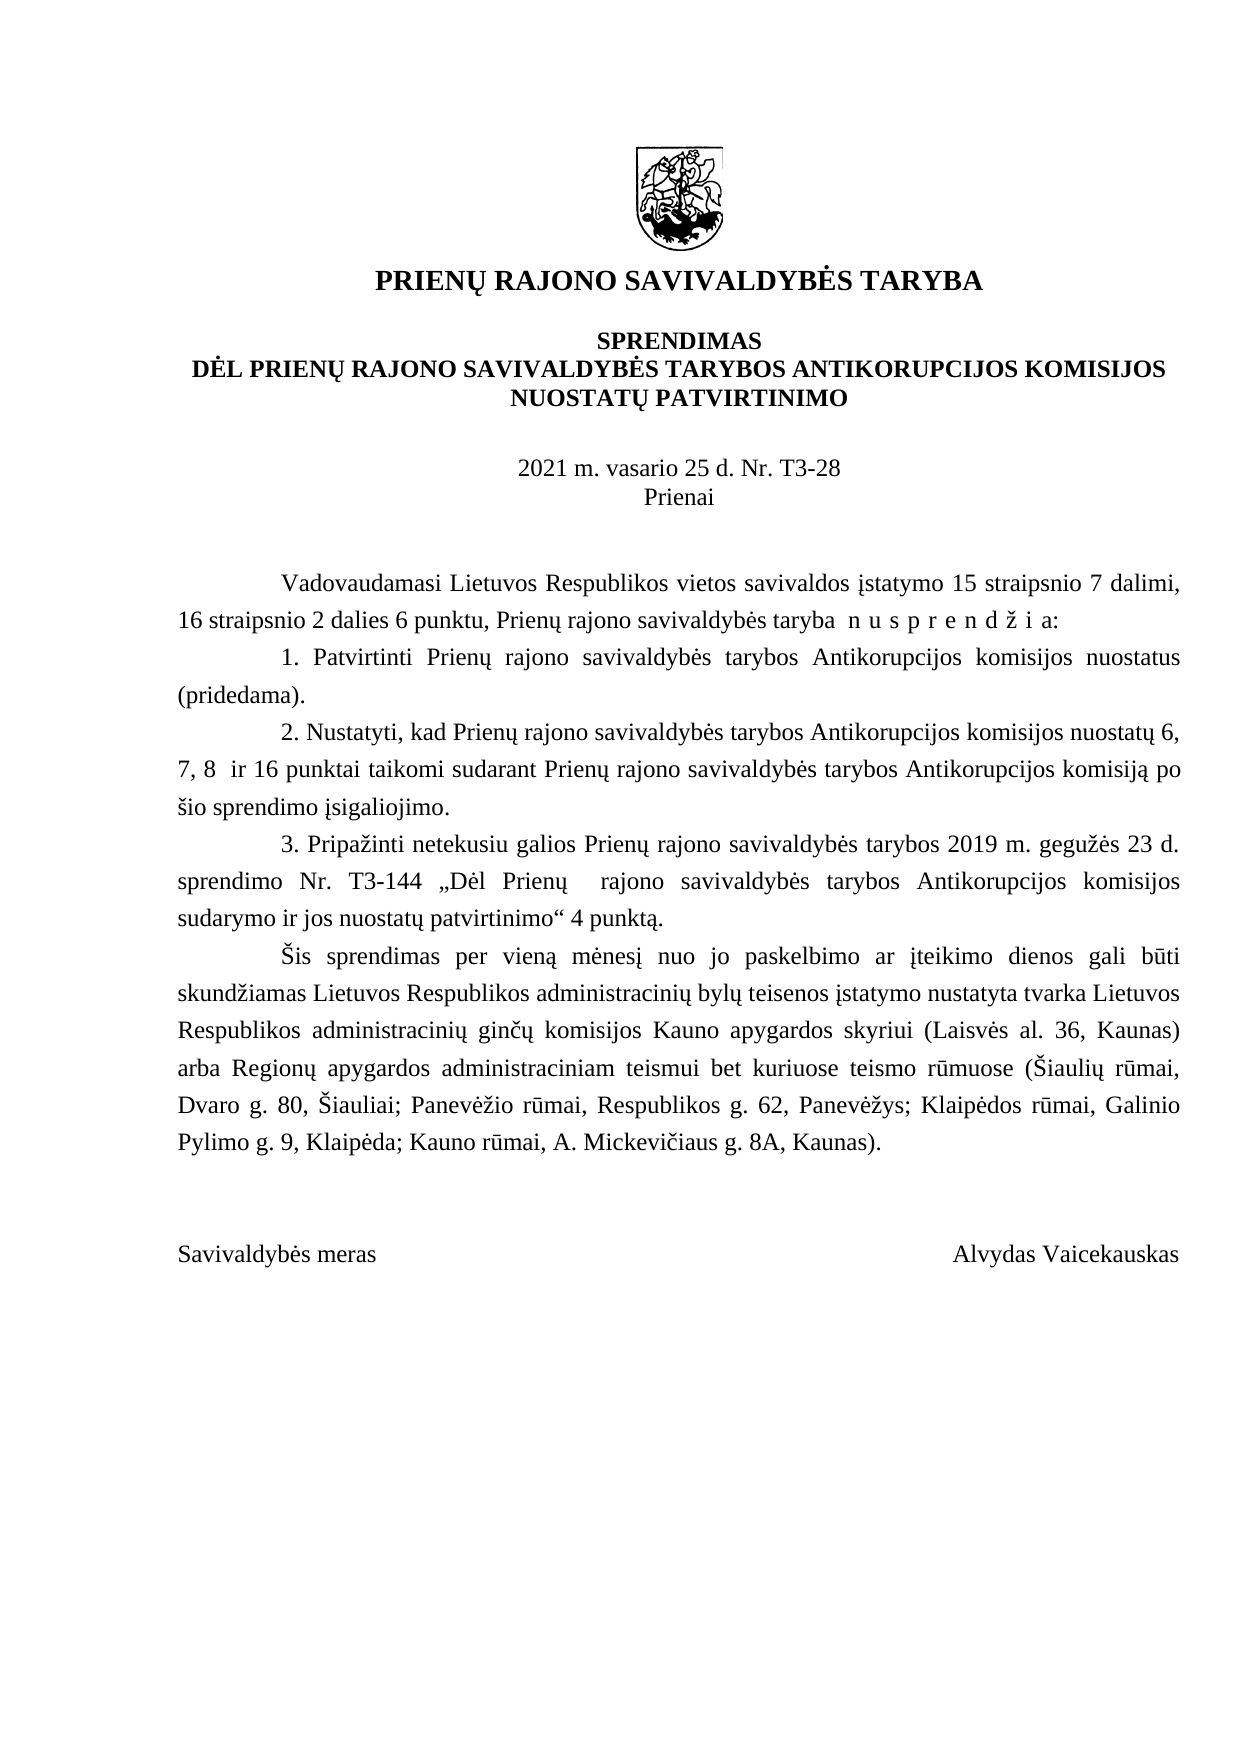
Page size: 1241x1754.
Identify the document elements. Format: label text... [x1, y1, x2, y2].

text Prienai [177, 482, 1181, 510]
text 1. Patvirtinti Prienų rajono savivaldybės tarybos Antikorupcijos komisijos nuostatus (pridedama). [177, 642, 1181, 708]
text SPRENDIMAS [177, 326, 1181, 354]
text Savivaldybės meras Alvydas Vaicekauskas [177, 1239, 1181, 1268]
text 3. Pripažinti netekusiu galios Prienų rajono savivaldybės tarybos 2019 m. gegužės 23 d. sprendimo Nr. T3-144 „Dėl Prienų rajono savivaldybės tarybos Antikorupcijos komisijos sudarymo ir jos nuostatų patvirtinimo“ 4 punktą. [177, 829, 1181, 932]
text PRIENŲ RAJONO SAVIVALDYBĖS TARYBA [177, 263, 1181, 297]
text DĖL PRIENŲ RAJONO SAVIVALDYBĖS TARYBOS ANTIKORUPCIJOS KOMISIJOS NUOSTATŲ PATVIRTINIMO [177, 354, 1181, 412]
text 2. Nustatyti, kad Prienų rajono savivaldybės tarybos Antikorupcijos komisijos nuostatų 6, 7, 8 ir 16 punktai taikomi sudarant Prienų rajono savivaldybės tarybos Antikorupcijos komisiją po šio sprendimo įsigaliojimo. [177, 717, 1181, 820]
text Vadovaudamasi Lietuvos Respublikos vietos savivaldos įstatymo 15 straipsnio 7 dalimi, 16 straipsnio 2 dalies 6 punktu, Prienų rajono savivaldybės taryba nusprendžia: [177, 568, 1181, 634]
text Šis sprendimas per vieną mėnesį nuo jo paskelbimo ar įteikimo dienos gali būti skundžiamas Lietuvos Respublikos administracinių bylų teisenos įstatymo nustatyta tvarka Lietuvos Respublikos administracinių ginčų komisijos Kauno apygardos skyriui (Laisvės al. 36, Kaunas) arba Regionų apygardos administraciniam teismui bet kuriuose teismo rūmuose (Šiaulių rūmai, Dvaro g. 80, Šiauliai; Panevėžio rūmai, Respublikos g. 62, Panevėžys; Klaipėdos rūmai, Galinio Pylimo g. 9, Klaipėda; Kauno rūmai, A. Mickevičiaus g. 8A, Kaunas). [177, 941, 1181, 1156]
text 2021 m. vasario 25 d. Nr. T3-28 [177, 453, 1181, 482]
